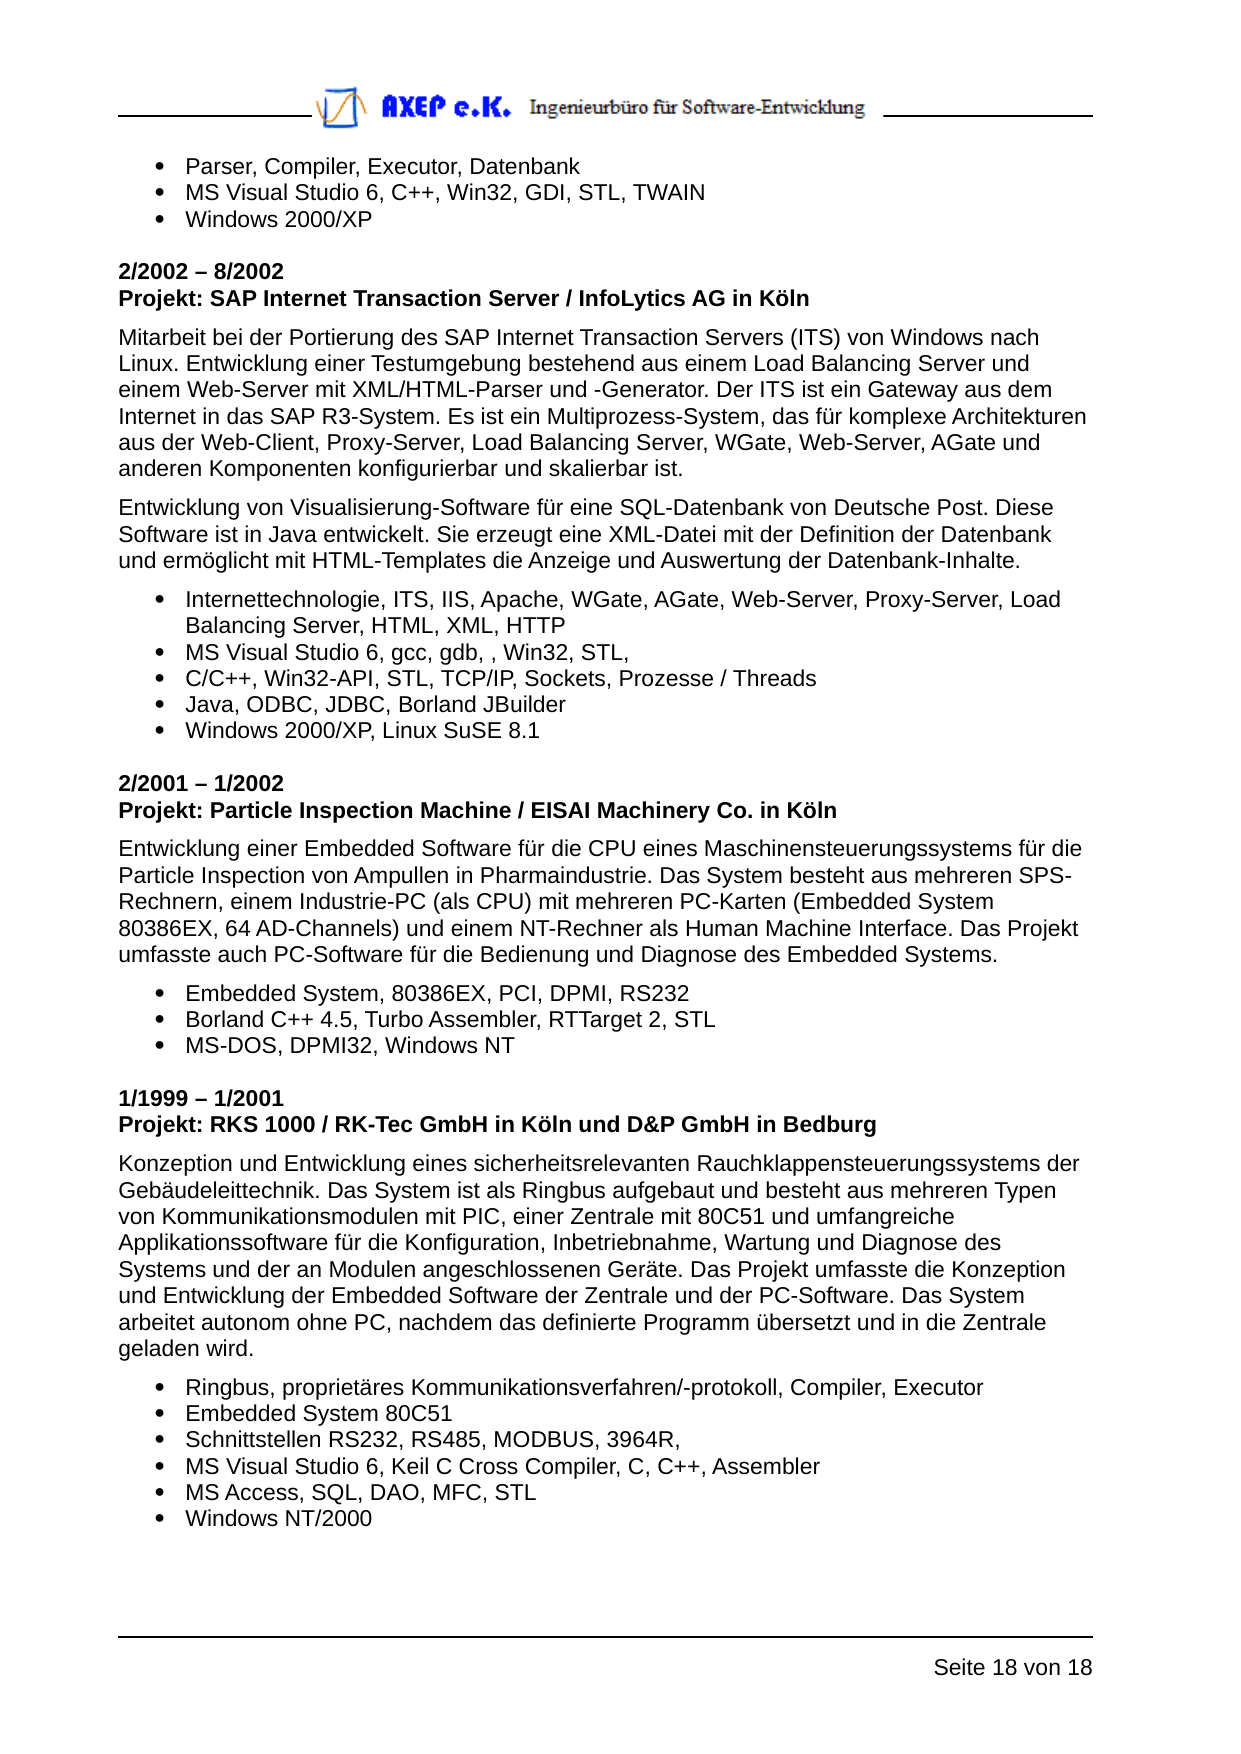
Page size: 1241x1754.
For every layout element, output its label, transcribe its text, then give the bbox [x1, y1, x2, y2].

list Ringbus, proprietäres Kommunikationsverfahren/-protokoll, Compiler, Executor [156, 1374, 1092, 1400]
list MS Visual Studio 6, gcc, gdb, , Win32, STL, [156, 638, 1092, 665]
text Projekt: Particle Inspection Machine / EISAI Machinery Co. in Köln [118, 797, 1092, 823]
picture [311, 84, 884, 133]
text Entwicklung von Visualisierung-Software für eine SQL-Datenbank von Deutsche Post. Diese Software ist in Java entwickelt. Sie erzeugt eine XML-Datei mit der Definition der Datenbank und ermöglicht mit HTML-Templates die Anzeige und Auswertung der Datenbank-Inhalte. [118, 494, 1092, 573]
list C/C++, Win32-API, STL, TCP/IP, Sockets, Prozesse / Threads [156, 665, 1092, 691]
text Konzeption und Entwicklung eines sicherheitsrelevanten Rauchklappensteuerungssystems der Gebäudeleittechnik. Das System ist als Ringbus aufgebaut und besteht aus mehreren Typen von Kommunikationsmodulen mit PIC, einer Zentrale mit 80C51 und umfangreiche Applikationssoftware für die Konfiguration, Inbetriebnahme, Wartung und Diagnose des Systems und der an Modulen angeschlossenen Geräte. Das Projekt umfasste die Konzeption und Entwicklung der Embedded Software der Zentrale und der PC-Software. Das System arbeitet autonom ohne PC, nachdem das definierte Programm übersetzt und in die Zentrale geladen wird. [118, 1150, 1092, 1361]
list MS Access, SQL, DAO, MFC, STL [156, 1479, 1092, 1505]
list Embedded System, 80386EX, PCI, DPMI, RS232 [156, 980, 1092, 1006]
list Borland C++ 4.5, Turbo Assembler, RTTarget 2, STL [156, 1006, 1092, 1032]
text Projekt: RKS 1000 / RK-Tec GmbH in Köln und D&P GmbH in Bedburg [118, 1111, 1092, 1138]
list MS Visual Studio 6, C++, Win32, GDI, STL, TWAIN [156, 179, 1092, 206]
list Internettechnologie, ITS, IIS, Apache, WGate, AGate, Web-Server, Proxy-Server, Load Balancing Server, HTML, XML, HTTP [156, 586, 1092, 638]
list MS Visual Studio 6, Keil C Cross Compiler, C, C++, Assembler [156, 1453, 1092, 1479]
list Windows 2000/XP, Linux SuSE 8.1 [156, 717, 1092, 744]
text 2/2002 – 8/2002 [118, 258, 1092, 285]
list Windows NT/2000 [156, 1505, 1092, 1532]
list Java, ODBC, JDBC, Borland JBuilder [156, 691, 1092, 717]
text Projekt: SAP Internet Transaction Server / InfoLytics AG in Köln [118, 285, 1092, 311]
text Mitarbeit bei der Portierung des SAP Internet Transaction Servers (ITS) von Windows nach Linux. Entwicklung einer Testumgebung bestehend aus einem Load Balancing Server und einem Web-Server mit XML/HTML-Parser und -Generator. Der ITS ist ein Gateway aus dem Internet in das SAP R3-System. Es ist ein Multiprozess-System, das für komplexe Architekturen aus der Web-Client, Proxy-Server, Load Balancing Server, WGate, Web-Server, AGate und anderen Komponenten konfigurierbar und skalierbar ist. [118, 323, 1092, 482]
list Windows 2000/XP [156, 206, 1092, 232]
list Parser, Compiler, Executor, Datenbank [156, 153, 1092, 179]
list MS-DOS, DPMI32, Windows NT [156, 1032, 1092, 1059]
text Entwicklung einer Embedded Software für die CPU eines Maschinensteuerungssystems für die Particle Inspection von Ampullen in Pharmaindustrie. Das System besteht aus mehreren SPS-Rechnern, einem Industrie-PC (als CPU) mit mehreren PC-Karten (Embedded System 80386EX, 64 AD-Channels) und einem NT-Rechner als Human Machine Interface. Das Projekt umfasste auch PC-Software für die Bedienung und Diagnose des Embedded Systems. [118, 835, 1092, 967]
text 2/2001 – 1/2002 [118, 770, 1092, 797]
list Schnittstellen RS232, RS485, MODBUS, 3964R, [156, 1426, 1092, 1453]
list Embedded System 80C51 [156, 1400, 1092, 1426]
text 1/1999 – 1/2001 [118, 1085, 1092, 1111]
